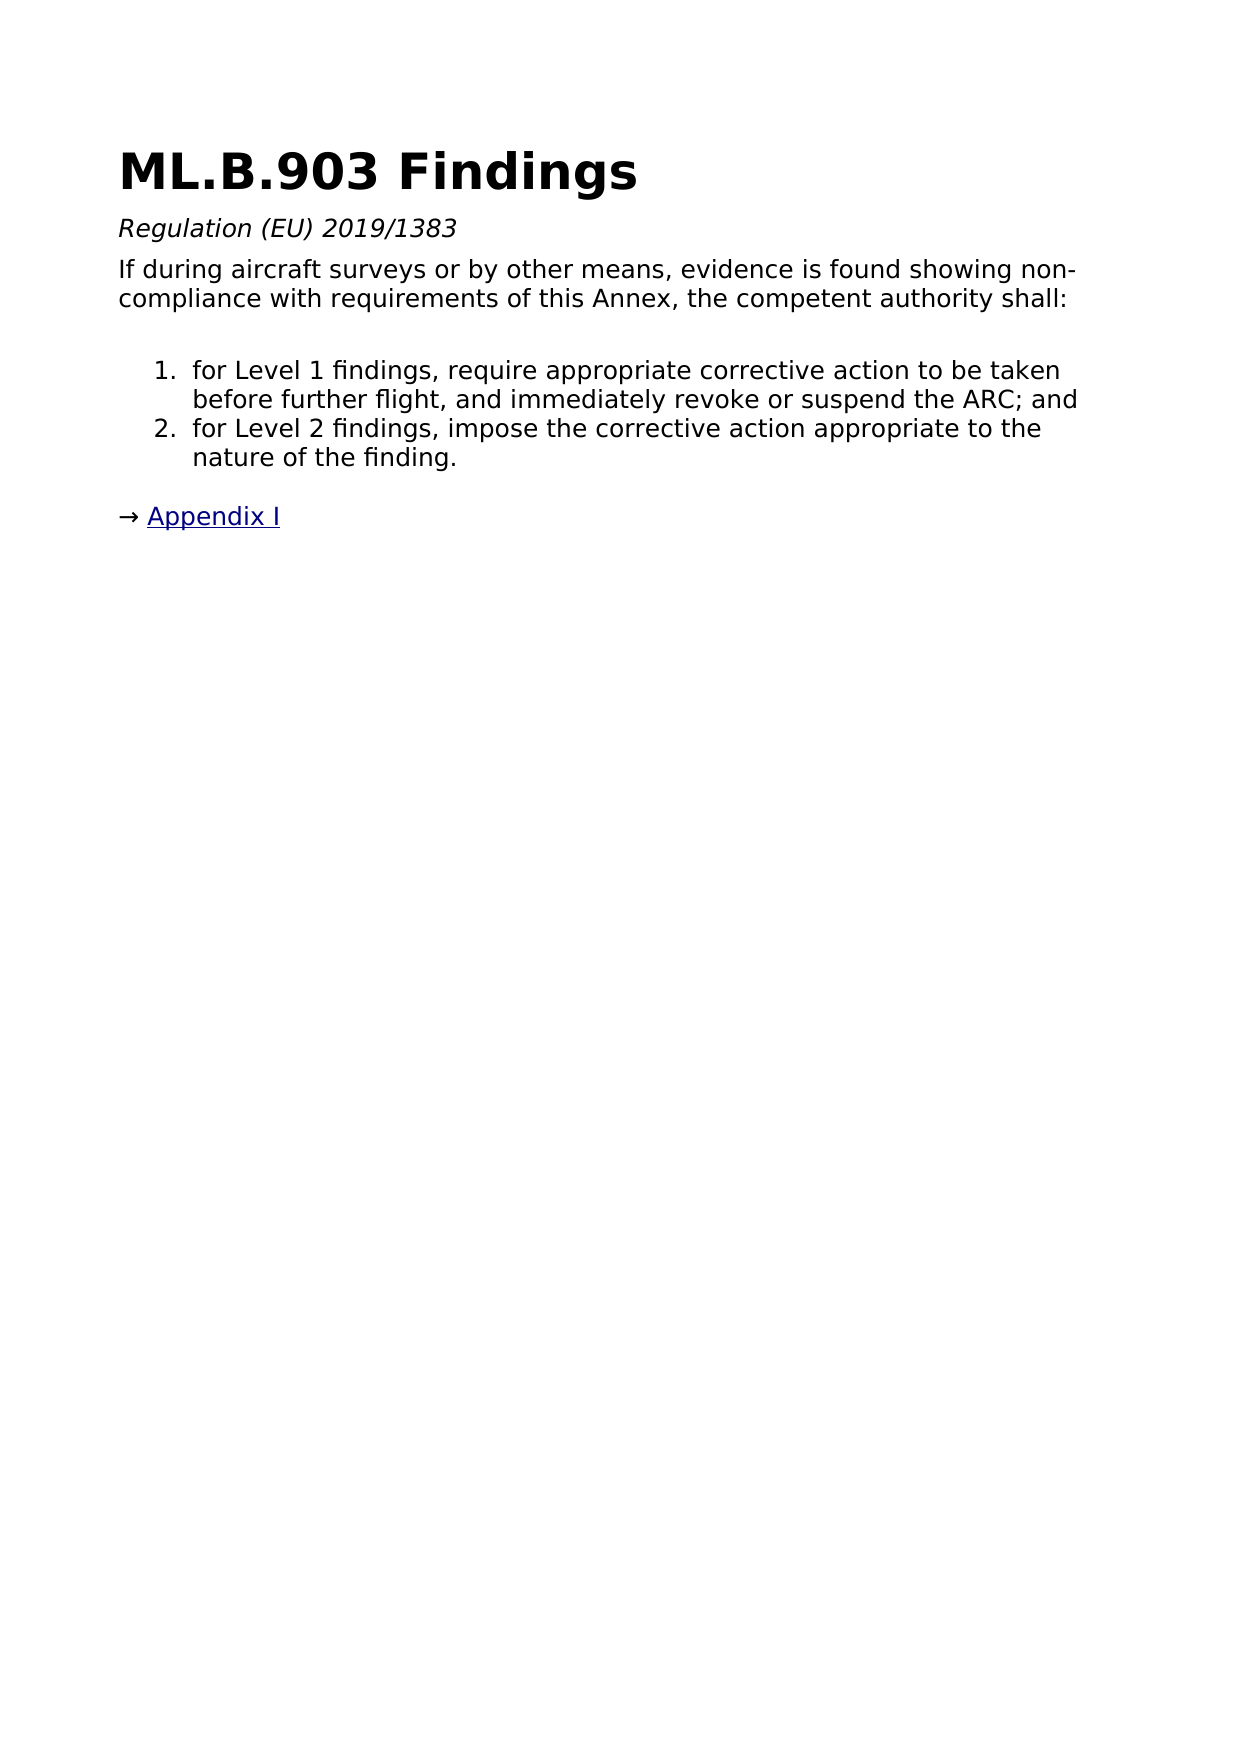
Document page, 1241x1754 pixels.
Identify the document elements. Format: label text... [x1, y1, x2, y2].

text If during aircraft surveys or by other means, evidence is found showing non-compliance with requirements of this Annex, the competent authority shall: [118, 256, 1122, 314]
text Regulation (EU) 2019/1383 [118, 214, 1122, 243]
list for Level 1 findings, require appropriate corrective action to be taken before further flight, and immediately revoke or suspend the ARC; and [177, 356, 1122, 414]
subtitle ML.B.903 Findings [118, 143, 1122, 201]
list for Level 2 findings, impose the corrective action appropriate to the nature of the finding. [177, 414, 1122, 472]
text → Appendix I [118, 502, 1122, 531]
